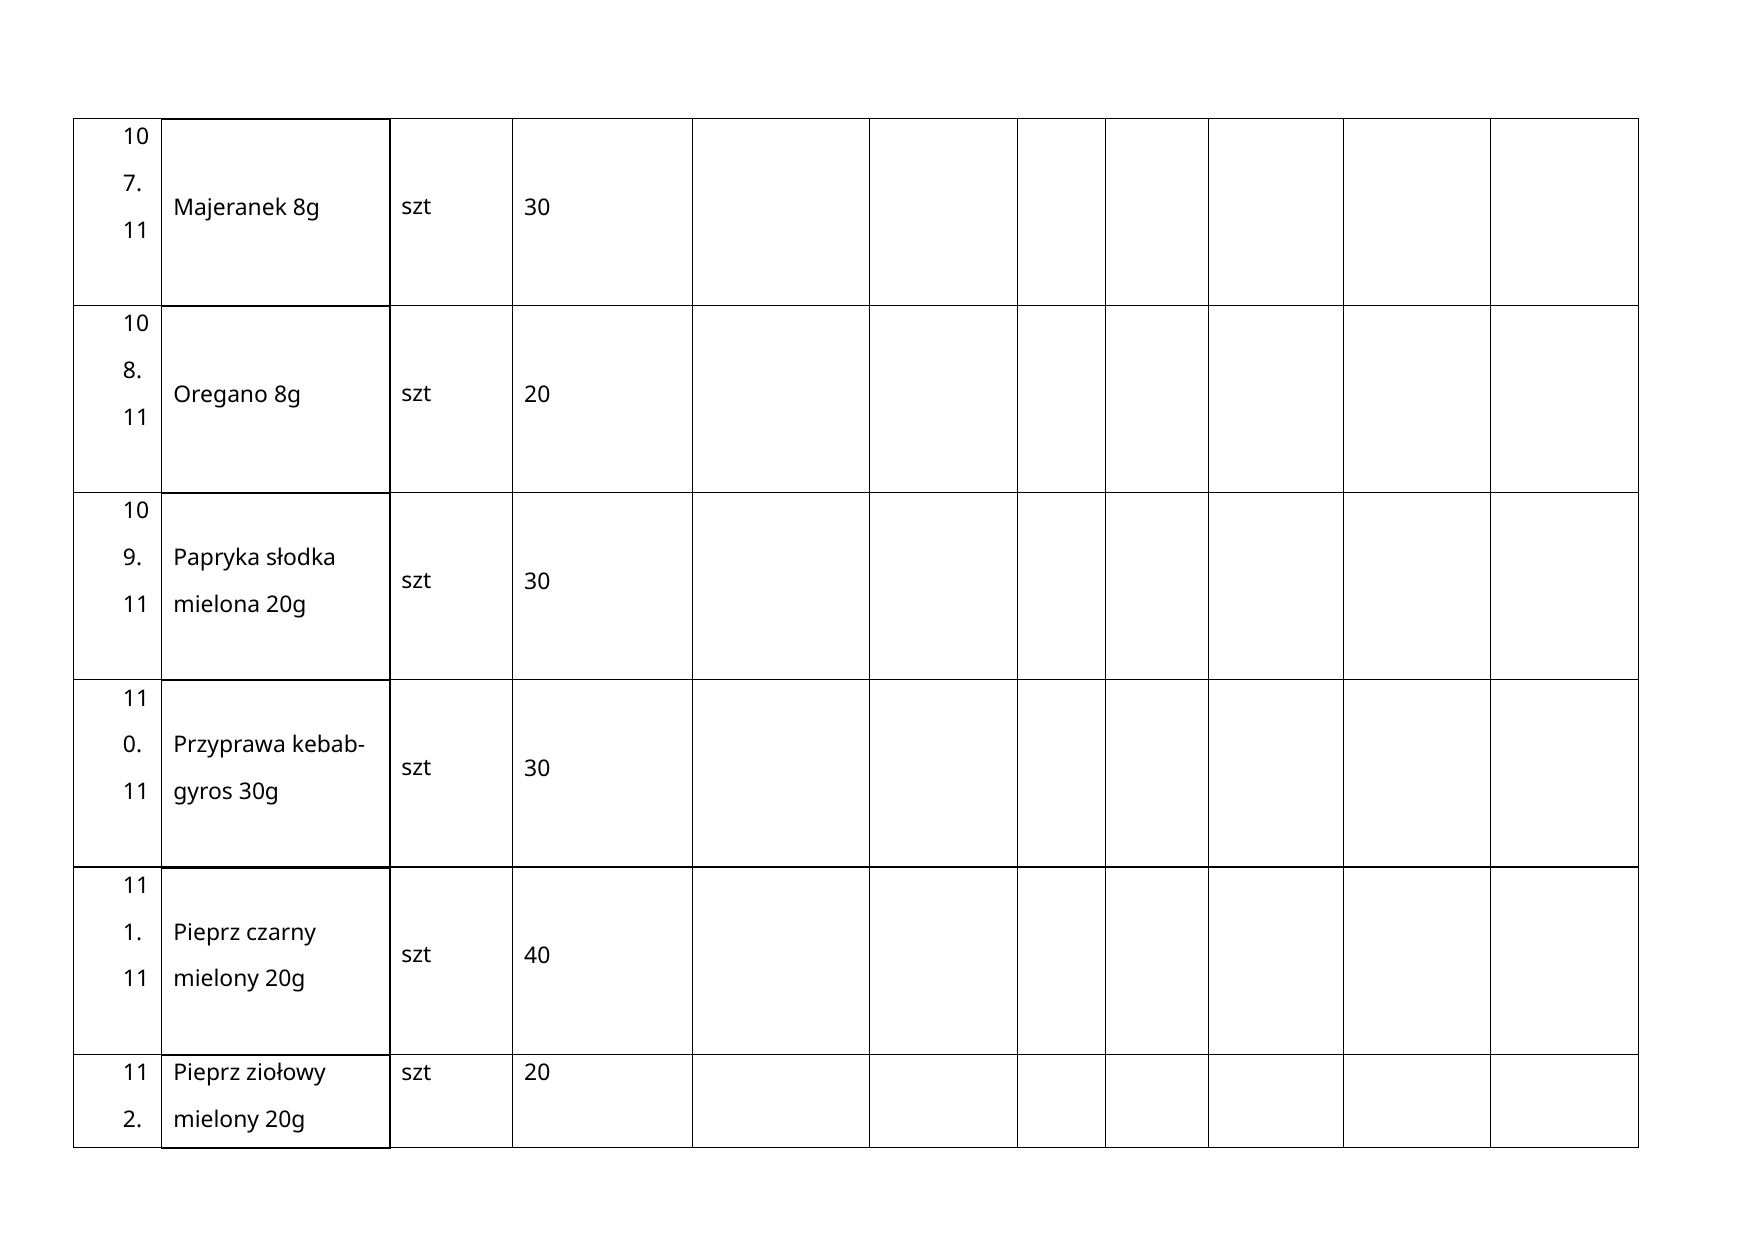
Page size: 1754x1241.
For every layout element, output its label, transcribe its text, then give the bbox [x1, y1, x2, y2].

table_cell [1491, 306, 1638, 492]
table_cell [1344, 119, 1490, 305]
table_cell [1106, 119, 1208, 305]
table_cell szt [391, 119, 512, 305]
table_cell Papryka słodka mielona 20g [162, 494, 389, 679]
table_cell [693, 680, 869, 866]
table_cell [1106, 306, 1208, 492]
table_cell [870, 119, 1017, 305]
table_cell [1209, 1055, 1343, 1147]
table_cell Oregano 8g [162, 307, 389, 492]
table_cell [1209, 680, 1343, 866]
table_cell 117. [74, 868, 161, 1053]
table_cell [693, 493, 869, 679]
table_cell [693, 868, 869, 1053]
table_cell [1106, 868, 1208, 1053]
table_cell [1344, 1055, 1490, 1147]
table_cell Pieprz czarny mielony 20g [162, 869, 389, 1053]
table_cell [1491, 680, 1638, 866]
table_cell szt [391, 680, 512, 866]
table_cell Majeranek 8g [162, 120, 389, 305]
table_cell [1018, 1055, 1105, 1147]
table_cell Przyprawa kebab-gyros 30g [162, 681, 389, 866]
table_cell [1106, 680, 1208, 866]
table_cell [870, 306, 1017, 492]
table_cell [1018, 868, 1105, 1053]
table_cell szt [391, 493, 512, 679]
table_cell szt [391, 1055, 512, 1147]
table_cell 20 [513, 1055, 692, 1147]
table_cell 113. [74, 119, 161, 305]
table_cell [1209, 119, 1343, 305]
table_cell [1209, 868, 1343, 1053]
table_cell [1209, 306, 1343, 492]
table_cell [870, 1055, 1017, 1147]
table_cell 118. [74, 1055, 161, 1147]
table_cell [1491, 493, 1638, 679]
table_cell [1018, 493, 1105, 679]
table_cell 30 [513, 493, 692, 679]
table_cell szt [391, 868, 512, 1053]
table_cell [1209, 493, 1343, 679]
table_cell 114. [74, 306, 161, 492]
table_cell Pieprz ziołowy mielony 20g [162, 1056, 389, 1147]
table_cell [870, 493, 1017, 679]
table_cell 30 [513, 119, 692, 305]
table_cell 116. [74, 680, 161, 866]
table_cell [1491, 1055, 1638, 1147]
table_cell [1106, 1055, 1208, 1147]
table_cell [1491, 119, 1638, 305]
table_cell 30 [513, 680, 692, 866]
table_cell 20 [513, 306, 692, 492]
table_cell [1344, 493, 1490, 679]
table_cell [870, 680, 1017, 866]
table_cell [1491, 868, 1638, 1053]
table_cell 40 [513, 868, 692, 1053]
table_cell [870, 868, 1017, 1053]
table_cell [1344, 306, 1490, 492]
table_cell [1018, 680, 1105, 866]
table_cell [1018, 119, 1105, 305]
table_cell [693, 119, 869, 305]
table_cell szt [391, 306, 512, 492]
table_cell [693, 1055, 869, 1147]
table_cell [1018, 306, 1105, 492]
table_cell [1344, 680, 1490, 866]
table_cell [1344, 868, 1490, 1053]
table_cell 115. [74, 493, 161, 679]
table_cell [693, 306, 869, 492]
table_cell [1106, 493, 1208, 679]
